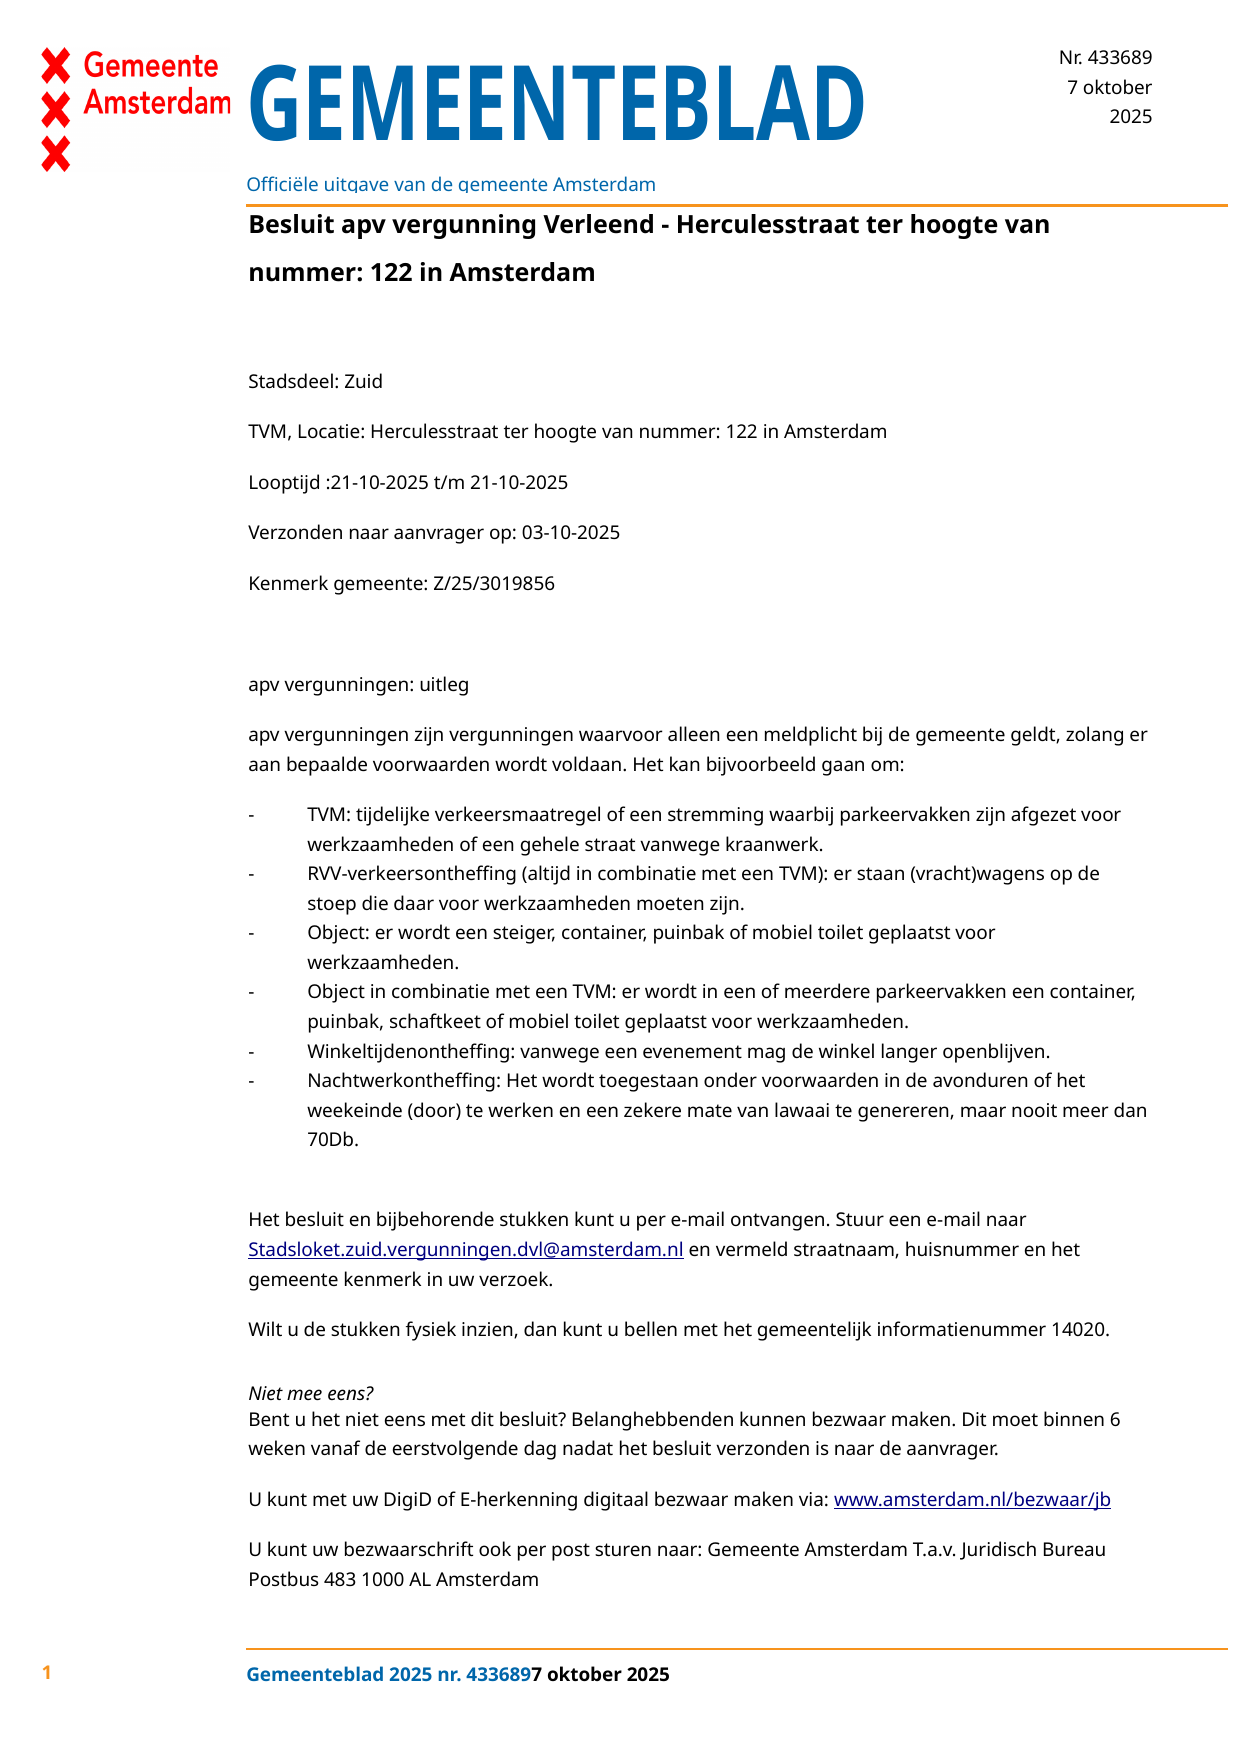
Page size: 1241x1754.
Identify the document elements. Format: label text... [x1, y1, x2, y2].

text U kunt met uw DigiD of E-herkenning digitaal bezwaar maken via: www.amsterdam.nl/bezwaar/jb [248, 1486, 1152, 1512]
list TVM: tijdelijke verkeersmaatregel of een stremming waarbij parkeervakken zijn afgezet voor werkzaamheden of een gehele straat vanwege kraanwerk. [248, 801, 1152, 857]
list RVV-verkeersontheffing (altijd in combinatie met een TVM): er staan (vracht)wagens op de stoep die daar voor werkzaamheden moeten zijn. [248, 860, 1152, 916]
text apv vergunningen: uitleg [248, 671, 1152, 697]
text Stadsdeel: Zuid [248, 368, 1152, 394]
picture [41, 47, 231, 172]
text U kunt uw bezwaarschrift ook per post sturen naar: Gemeente Amsterdam T.a.v. Juridisch Bureau Postbus 483 1000 AL Amsterdam [248, 1536, 1152, 1592]
text apv vergunningen zijn vergunningen waarvoor alleen een meldplicht bij de gemeente geldt, zolang er aan bepaalde voorwaarden wordt voldaan. Het kan bijvoorbeeld gaan om: [248, 721, 1152, 777]
text Het besluit en bijbehorende stukken kunt u per e-mail ontvangen. Stuur een e-mail naar Stadsloket.zuid.vergunningen.dvl@amsterdam.nl en vermeld straatnaam, huisnummer en het gemeente kenmerk in uw verzoek. [248, 1207, 1152, 1292]
text Wilt u de stukken fysiek inzien, dan kunt u bellen met het gemeentelijk informatienummer 14020. [248, 1316, 1152, 1342]
text TVM, Locatie: Herculesstraat ter hoogte van nummer: 122 in Amsterdam [248, 419, 1152, 444]
list Object in combinatie met een TVM: er wordt in een of meerdere parkeervakken een container, puinbak, schaftkeet of mobiel toilet geplaatst voor werkzaamheden. [248, 979, 1152, 1034]
text Kenmerk gemeente: Z/25/3019856 [248, 570, 1152, 596]
list Object: er wordt een steiger, container, puinbak of mobiel toilet geplaatst voor werkzaamheden. [248, 919, 1152, 975]
text Looptijd :21-10-2025 t/m 21-10-2025 [248, 469, 1152, 495]
text Bent u het niet eens met dit besluit? Belanghebbenden kunnen bezwaar maken. Dit moet binnen 6 weken vanaf de eerstvolgende dag nadat het besluit verzonden is naar de aanvrager. [248, 1406, 1152, 1461]
list Nachtwerkontheffing: Het wordt toegestaan onder voorwaarden in de avonduren of het weekeinde (door) te werken en een zekere mate van lawaai te genereren, maar nooit meer dan 70Db. [248, 1067, 1152, 1152]
text Verzonden naar aanvrager op: 03-10-2025 [248, 519, 1152, 545]
text Besluit apv vergunning Verleend - Herculesstraat ter hoogte van nummer: 122 in Amsterdam [248, 207, 1152, 288]
list Winkeltijdenontheffing: vanwege een evenement mag de winkel langer openblijven. [248, 1038, 1152, 1064]
text Niet mee eens? [248, 1380, 1152, 1406]
